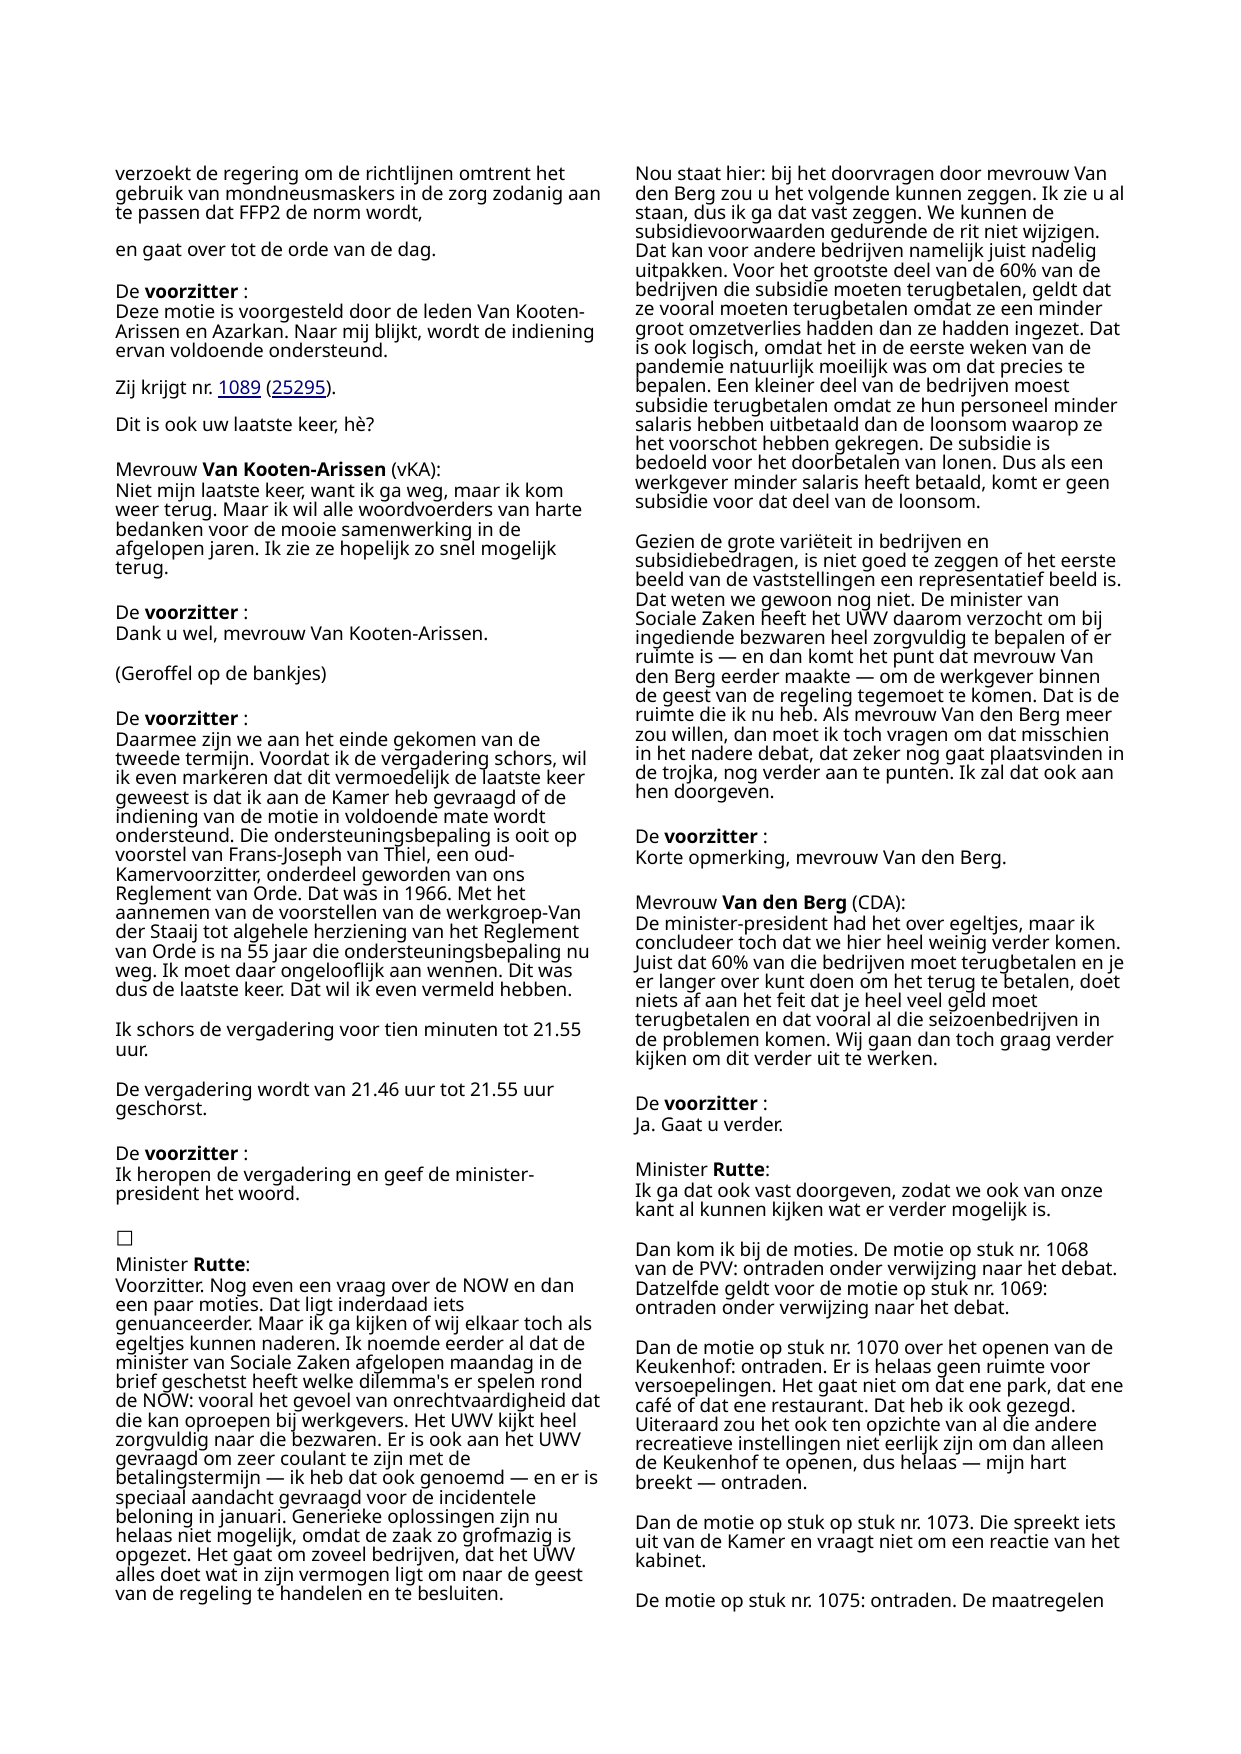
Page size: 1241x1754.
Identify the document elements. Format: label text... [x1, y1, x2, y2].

text Korte opmerking, mevrouw Van den Berg. [635, 849, 1125, 868]
text Gezien de grote variëteit in bedrijven en subsidiebedragen, is niet goed te zeggen of het eerste beeld van de vaststellingen een representatief beeld is. Dat weten we gewoon nog niet. De minister van Sociale Zaken heeft het UWV daarom verzocht om bij ingediende bezwaren heel zorgvuldig te bepalen of er ruimte is — en dan komt het punt dat mevrouw Van den Berg eerder maakte — om de werkgever binnen de geest van de regeling tegemoet te komen. Dat is de ruimte die ik nu heb. Als mevrouw Van den Berg meer zou willen, dan moet ik toch vragen om dat misschien in het nadere debat, dat zeker nog gaat plaatsvinden in de trojka, nog verder aan te punten. Ik zal dat ook aan hen doorgeven. [635, 533, 1125, 803]
text De vergadering wordt van 21.46 uur tot 21.55 uur geschorst. [115, 1081, 605, 1119]
text Minister Rutte: [115, 1251, 605, 1277]
text De minister-president had het over egeltjes, maar ik concludeer toch dat we hier heel weinig verder komen. Juist dat 60% van die bedrijven moet terugbetalen en je er langer over kunt doen om het terug te betalen, doet niets af aan het feit dat je heel veel geld moet terugbetalen en dat vooral al die seizoenbedrijven in de problemen komen. Wij gaan dan toch graag verder kijken om dit verder uit te werken. [635, 915, 1125, 1069]
text Dan kom ik bij de moties. De motie op stuk nr. 1068 van de PVV: ontraden onder verwijzing naar het debat. Datzelfde geldt voor de motie op stuk nr. 1069: ontraden onder verwijzing naar het debat. [635, 1241, 1125, 1318]
text De voorzitter : [115, 278, 605, 303]
text Niet mijn laatste keer, want ik ga weg, maar ik kom weer terug. Maar ik wil alle woordvoerders van harte bedanken voor de mooie samenwerking in de afgelopen jaren. Ik zie ze hopelijk zo snel mogelijk terug. [115, 482, 605, 578]
text De voorzitter : [635, 1090, 1125, 1116]
text Minister Rutte: [635, 1156, 1125, 1182]
text Dank u wel, mevrouw Van Kooten-Arissen. [115, 625, 605, 644]
text Ik schors de vergadering voor tien minuten tot 21.55 uur. [115, 1021, 605, 1060]
text Dan de motie op stuk nr. 1070 over het openen van de Keukenhof: ontraden. Er is helaas geen ruimte voor versoepelingen. Het gaat niet om dat ene park, dat ene café of dat ene restaurant. Dat heb ik ook gezegd. Uiteraard zou het ook ten opzichte van al die andere recreatieve instellingen niet eerlijk zijn om dan alleen de Keukenhof te openen, dus helaas — mijn hart breekt — ontraden. [635, 1339, 1125, 1493]
text ⬜ [115, 1225, 605, 1251]
text De voorzitter : [635, 823, 1125, 849]
text Voorzitter. Nog even een vraag over de NOW en dan een paar moties. Dat ligt inderdaad iets genuanceerder. Maar ik ga kijken of wij elkaar toch als egeltjes kunnen naderen. Ik noemde eerder al dat de minister van Sociale Zaken afgelopen maandag in de brief geschetst heeft welke dilemma's er spelen rond de NOW: vooral het gevoel van onrechtvaardigheid dat die kan oproepen bij werkgevers. Het UWV kijkt heel zorgvuldig naar die bezwaren. Er is ook aan het UWV gevraagd om zeer coulant te zijn met de betalingstermijn — ik heb dat ook genoemd — en er is speciaal aandacht gevraagd voor de incidentele beloning in januari. Generieke oplossingen zijn nu helaas niet mogelijk, omdat de zaak zo grofmazig is opgezet. Het gaat om zoveel bedrijven, dat het UWV alles doet wat in zijn vermogen ligt om naar de geest van de regeling te handelen en te besluiten. [115, 1277, 605, 1604]
text Daarmee zijn we aan het einde gekomen van de tweede termijn. Voordat ik de vergadering schors, wil ik even markeren dat dit vermoedelijk de laatste keer geweest is dat ik aan de Kamer heb gevraagd of de indiening van de motie in voldoende mate wordt ondersteund. Die ondersteuningsbepaling is ooit op voorstel van Frans-Joseph van Thiel, een oud-Kamervoorzitter, onderdeel geworden van ons Reglement van Orde. Dat was in 1966. Met het aannemen van de voorstellen van de werkgroep-Van der Staaij tot algehele herziening van het Reglement van Orde is na 55 jaar die ondersteuningsbepaling nu weg. Ik moet daar ongelooflijk aan wennen. Dit was dus de laatste keer. Dat wil ik even vermeld hebben. [115, 731, 605, 1001]
text verzoekt de regering om de richtlijnen omtrent het gebruik van mondneusmaskers in de zorg zodanig aan te passen dat FFP2 de norm wordt, [115, 165, 605, 223]
text Dan de motie op stuk op stuk nr. 1073. Die spreekt iets uit van de Kamer en vraagt niet om een reactie van het kabinet. [635, 1514, 1125, 1571]
text (Geroffel op de bankjes) [115, 665, 605, 684]
text Ja. Gaat u verder. [635, 1116, 1125, 1135]
text De voorzitter : [115, 705, 605, 731]
text en gaat over tot de orde van de dag. [115, 241, 605, 260]
text Nou staat hier: bij het doorvragen door mevrouw Van den Berg zou u het volgende kunnen zeggen. Ik zie u al staan, dus ik ga dat vast zeggen. We kunnen de subsidievoorwaarden gedurende de rit niet wijzigen. Dat kan voor andere bedrijven namelijk juist nadelig uitpakken. Voor het grootste deel van de 60% van de bedrijven die subsidie moeten terugbetalen, geldt dat ze vooral moeten terugbetalen omdat ze een minder groot omzetverlies hadden dan ze hadden ingezet. Dat is ook logisch, omdat het in de eerste weken van de pandemie natuurlijk moeilijk was om dat precies te bepalen. Een kleiner deel van de bedrijven moest subsidie terugbetalen omdat ze hun personeel minder salaris hebben uitbetaald dan de loonsom waarop ze het voorschot hebben gekregen. De subsidie is bedoeld voor het doorbetalen van lonen. Dus als een werkgever minder salaris heeft betaald, komt er geen subsidie voor dat deel van de loonsom. [635, 165, 1125, 512]
text Ik heropen de vergadering en geef de minister-president het woord. [115, 1166, 605, 1204]
text Mevrouw Van Kooten-Arissen (vKA): [115, 456, 605, 482]
text De motie op stuk nr. 1075: ontraden. De maatregelen [635, 1592, 1125, 1611]
text Mevrouw Van den Berg (CDA): [635, 889, 1125, 915]
text Zij krijgt nr. 1089 (25295). [115, 379, 605, 398]
text Deze motie is voorgesteld door de leden Van Kooten-Arissen en Azarkan. Naar mij blijkt, wordt de indiening ervan voldoende ondersteund. [115, 303, 605, 361]
text De voorzitter : [115, 599, 605, 625]
text Dit is ook uw laatste keer, hè? [115, 416, 605, 435]
text Ik ga dat ook vast doorgeven, zodat we ook van onze kant al kunnen kijken wat er verder mogelijk is. [635, 1182, 1125, 1220]
text De voorzitter : [115, 1140, 605, 1166]
